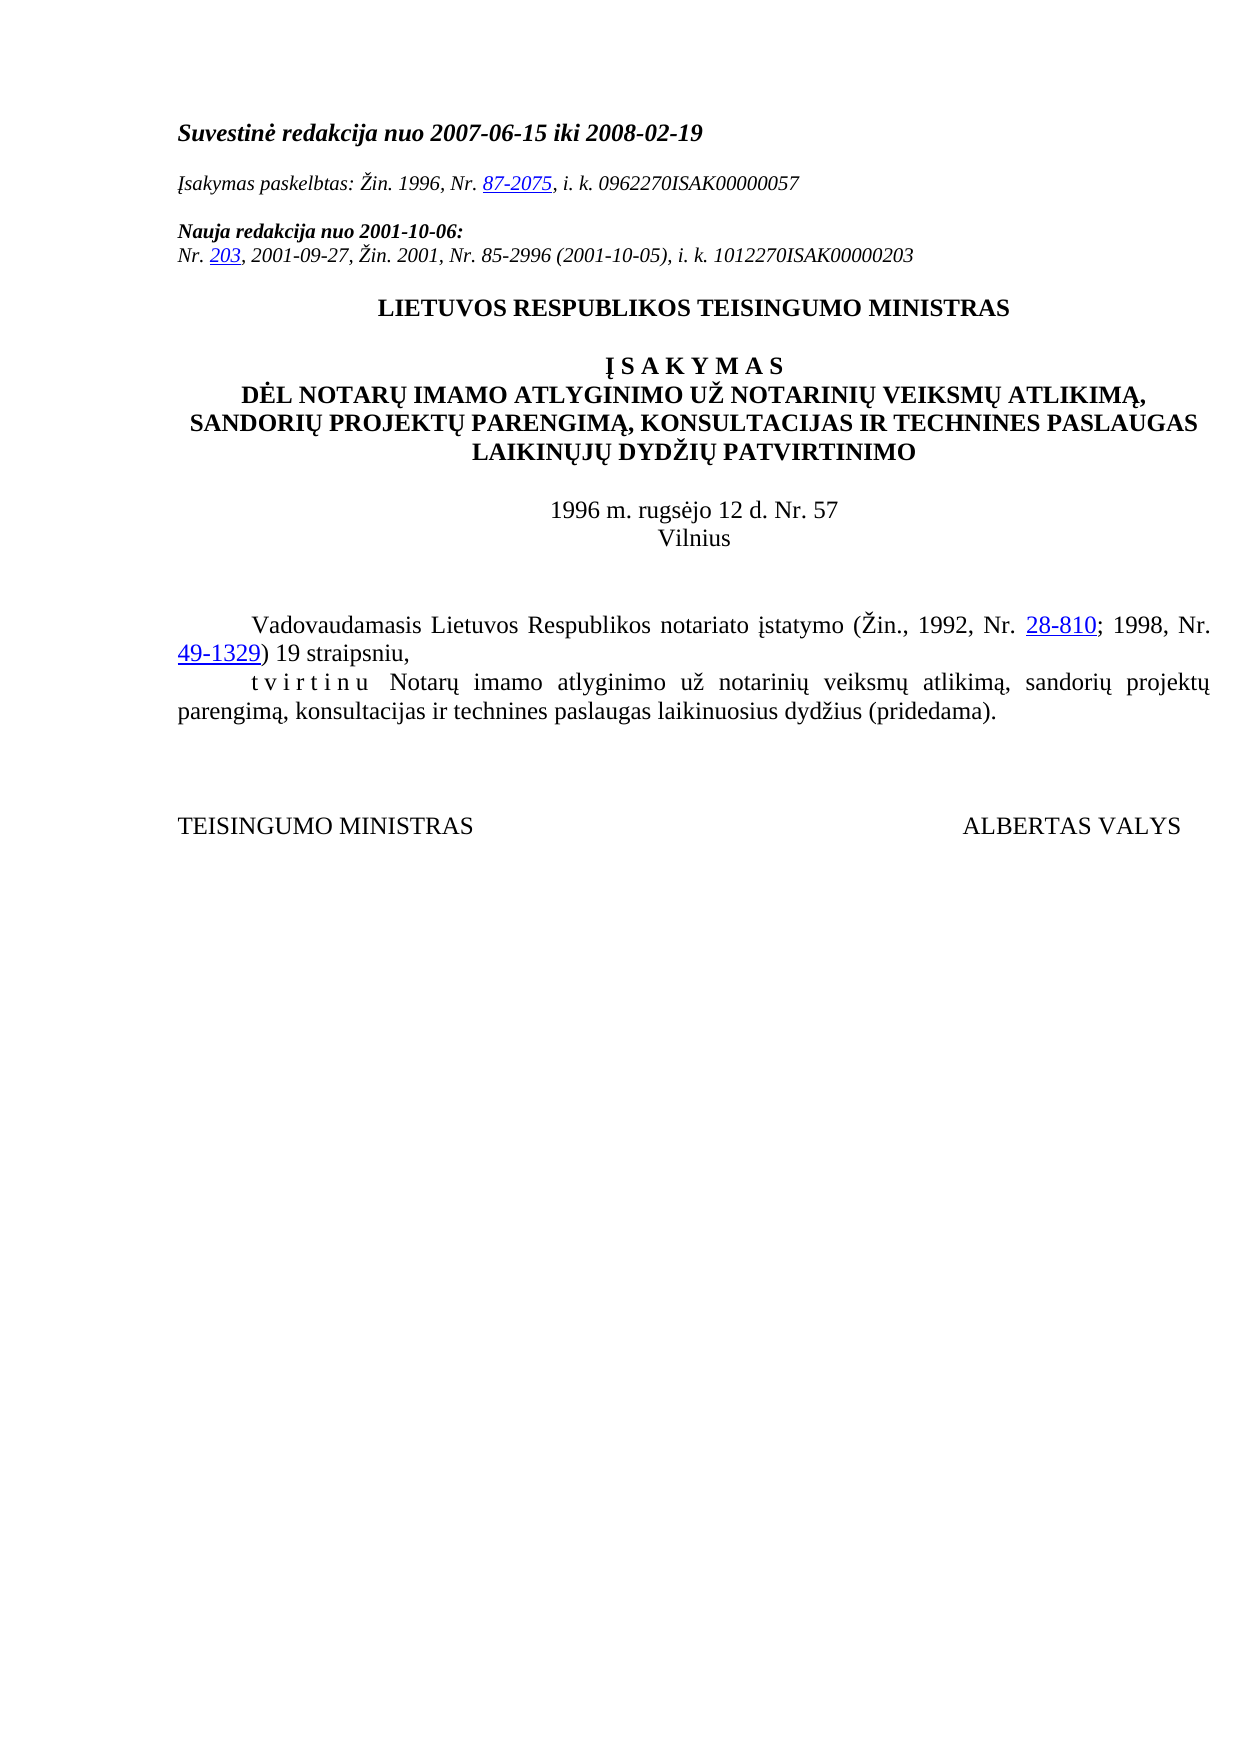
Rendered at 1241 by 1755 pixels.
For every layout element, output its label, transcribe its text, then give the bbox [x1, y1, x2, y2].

text Vilnius [177, 523, 1211, 552]
text Suvestinė redakcija nuo 2007-06-15 iki 2008-02-19 [177, 118, 1211, 147]
text Įsakymas paskelbtas: Žin. 1996, Nr. 87-2075, i. k. 0962270ISAK00000057 [177, 171, 1211, 195]
text Vadovaudamasis Lietuvos Respublikos notariato įstatymo (Žin., 1992, Nr. 28-810; 1998, Nr. 49-1329) 19 straipsniu, [177, 610, 1211, 667]
text Nr. 203, 2001-09-27, Žin. 2001, Nr. 85-2996 (2001-10-05), i. k. 1012270ISAK00000203 [177, 243, 1211, 267]
text LIETUVOS RESPUBLIKOS TEISINGUMO MINISTRAS [177, 293, 1211, 322]
text 1996 m. rugsėjo 12 d. Nr. 57 [177, 495, 1211, 523]
text Į S A K Y M A S [177, 351, 1211, 380]
text Nauja redakcija nuo 2001-10-06: [177, 219, 1211, 243]
text tvirtinu Notarų imamo atlyginimo už notarinių veiksmų atlikimą, sandorių projektų parengimą, konsultacijas ir technines paslaugas laikinuosius dydžius (pridedama). [177, 667, 1211, 725]
text DĖL NOTARŲ IMAMO ATLYGINIMO UŽ NOTARINIŲ VEIKSMŲ ATLIKIMĄ, SANDORIŲ PROJEKTŲ PARENGIMĄ, KONSULTACIJAS IR TECHNINES PASLAUGAS LAIKINŲJŲ DYDŽIŲ PATVIRTINIMO [177, 380, 1211, 466]
text TEISINGUMO MINISTRAS ALBERTAS VALYS [177, 811, 1211, 840]
